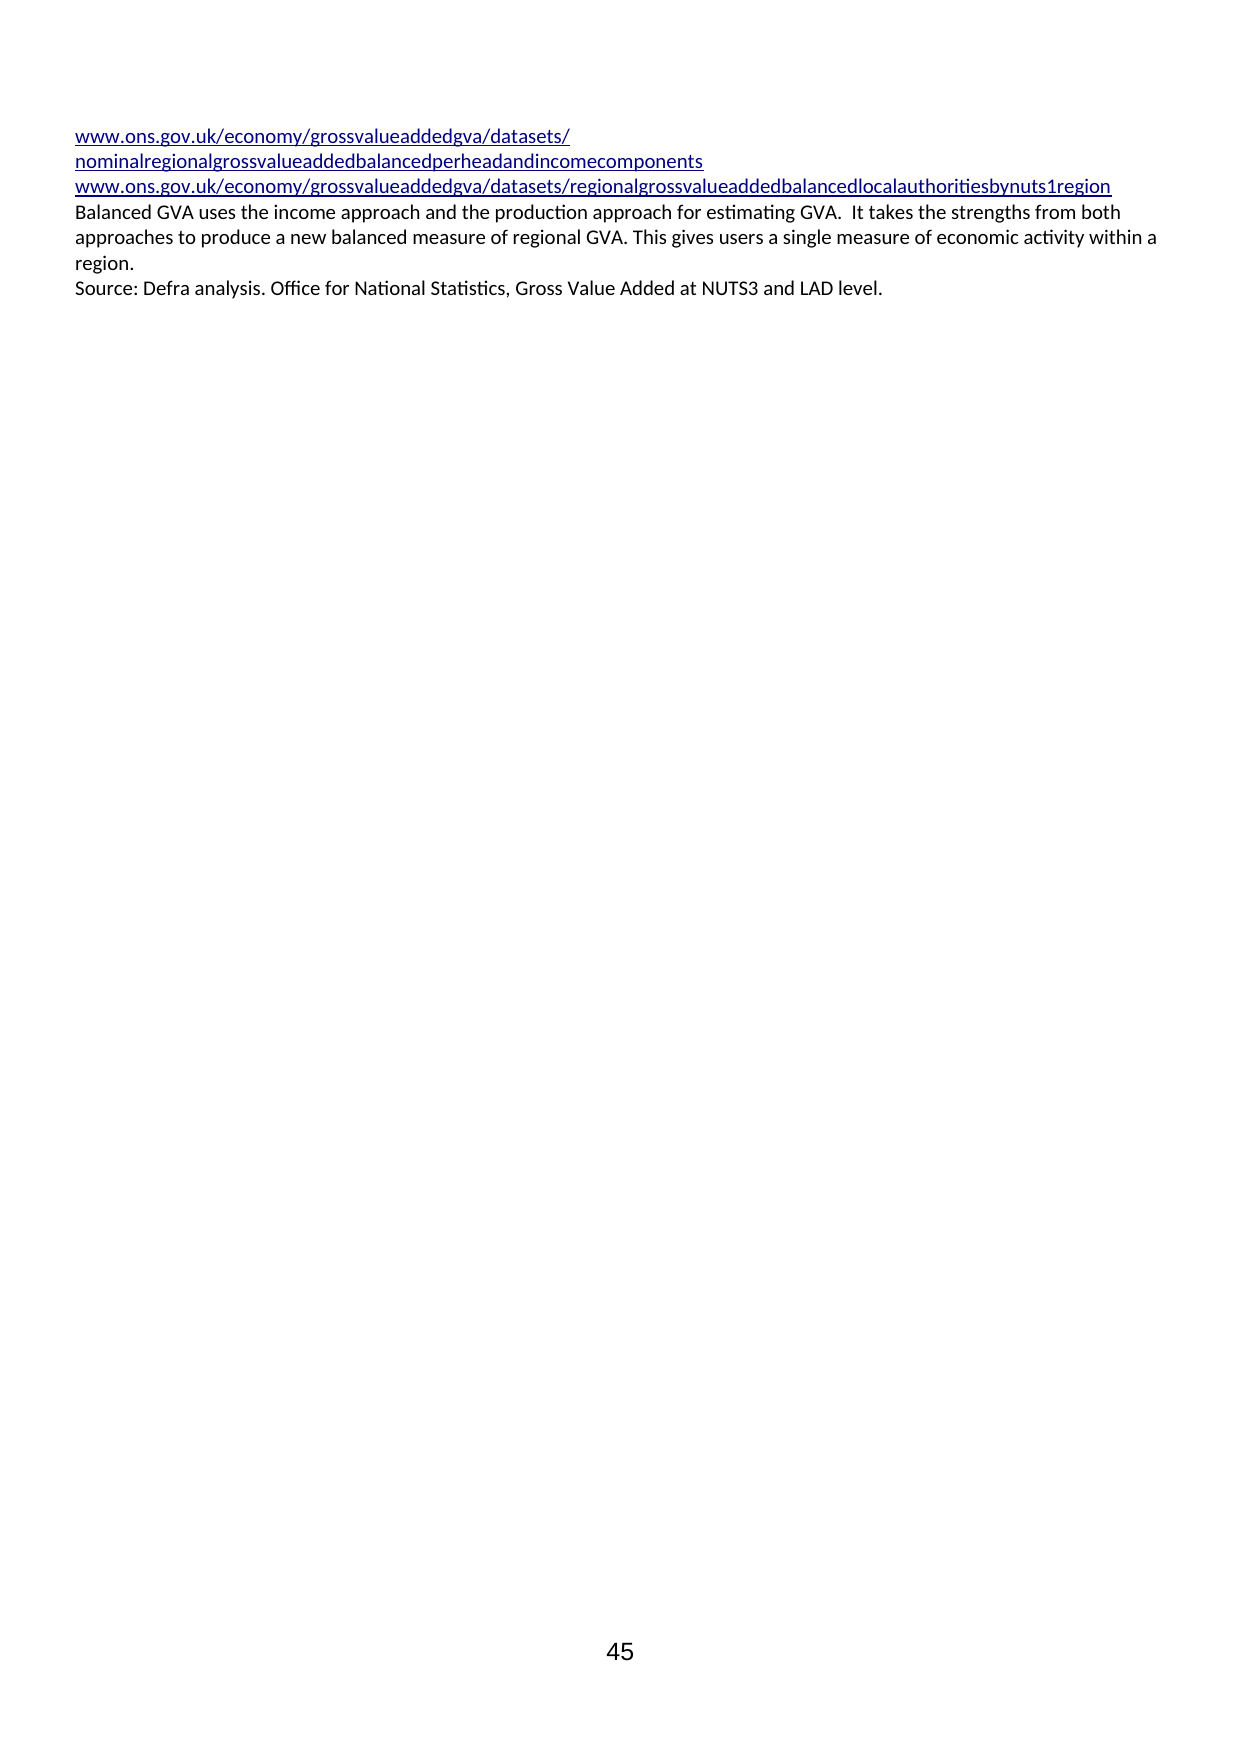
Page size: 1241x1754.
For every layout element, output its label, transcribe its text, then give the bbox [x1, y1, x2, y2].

text www.ons.gov.uk/economy/grossvalueaddedgva/datasets/nominalregionalgrossvalueaddedbalancedperheadandincomecomponents [75, 123, 1165, 174]
text Source: Defra analysis. Office for National Statistics, Gross Value Added at NUTS3 and LAD level. [75, 275, 1165, 301]
text www.ons.gov.uk/economy/grossvalueaddedgva/datasets/regionalgrossvalueaddedbalancedlocalauthoritiesbynuts1region [75, 174, 1165, 199]
text Balanced GVA uses the income approach and the production approach for estimating GVA. It takes the strengths from both approaches to produce a new balanced measure of regional GVA. This gives users a single measure of economic activity within a region. [75, 199, 1165, 275]
